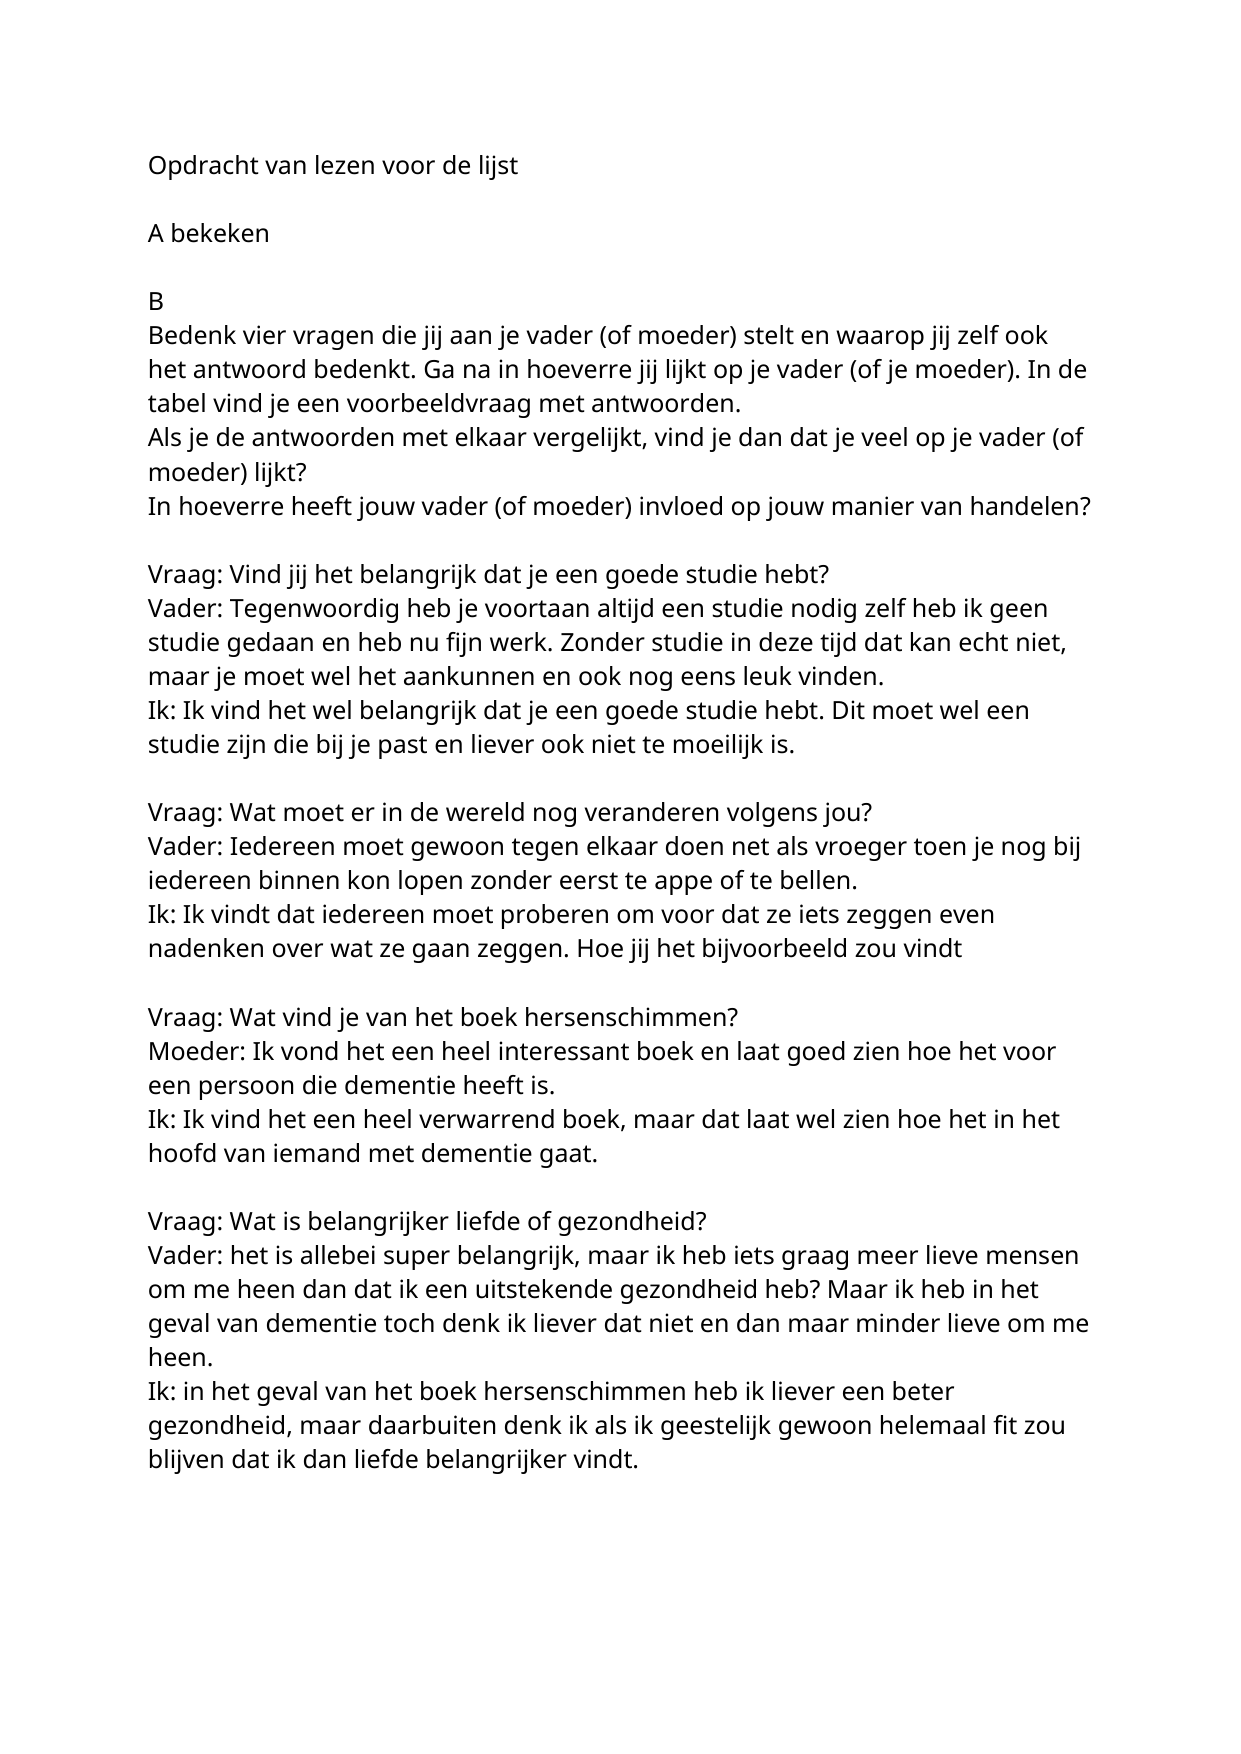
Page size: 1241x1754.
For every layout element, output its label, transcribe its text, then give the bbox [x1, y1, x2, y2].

text B [148, 284, 1093, 318]
text Als je de antwoorden met elkaar vergelijkt, vind je dan dat je veel op je vader (of moeder) lijkt? [148, 420, 1093, 488]
text Ik: Ik vind het wel belangrijk dat je een goede studie hebt. Dit moet wel een studie zijn die bij je past en liever ook niet te moeilijk is. [148, 693, 1093, 761]
text Vader: het is allebei super belangrijk, maar ik heb iets graag meer lieve mensen om me heen dan dat ik een uitstekende gezondheid heb? Maar ik heb in het geval van dementie toch denk ik liever dat niet en dan maar minder lieve om me heen. [148, 1238, 1093, 1374]
text Vraag: Wat moet er in de wereld nog veranderen volgens jou? [148, 795, 1093, 829]
text Vader: Iedereen moet gewoon tegen elkaar doen net als vroeger toen je nog bij iedereen binnen kon lopen zonder eerst te appe of te bellen. [148, 829, 1093, 897]
text Vraag: Wat is belangrijker liefde of gezondheid? [148, 1203, 1093, 1238]
text Vraag: Wat vind je van het boek hersenschimmen? [148, 999, 1093, 1033]
text Opdracht van lezen voor de lijst [148, 148, 1093, 182]
text Vader: Tegenwoordig heb je voortaan altijd een studie nodig zelf heb ik geen studie gedaan en heb nu fijn werk. Zonder studie in deze tijd dat kan echt niet, maar je moet wel het aankunnen en ook nog eens leuk vinden. [148, 590, 1093, 693]
text Bedenk vier vragen die jij aan je vader (of moeder) stelt en waarop jij zelf ook het antwoord bedenkt. Ga na in hoeverre jij lijkt op je vader (of je moeder). In de tabel vind je een voorbeeldvraag met antwoorden. [148, 318, 1093, 420]
text Moeder: Ik vond het een heel interessant boek en laat goed zien hoe het voor een persoon die dementie heeft is. [148, 1033, 1093, 1101]
text Ik: Ik vindt dat iedereen moet proberen om voor dat ze iets zeggen even nadenken over wat ze gaan zeggen. Hoe jij het bijvoorbeeld zou vindt [148, 897, 1093, 965]
text A bekeken [148, 216, 1093, 250]
text Vraag: Vind jij het belangrijk dat je een goede studie hebt? [148, 556, 1093, 590]
text Ik: Ik vind het een heel verwarrend boek, maar dat laat wel zien hoe het in het hoofd van iemand met dementie gaat. [148, 1101, 1093, 1169]
text In hoeverre heeft jouw vader (of moeder) invloed op jouw manier van handelen? [148, 488, 1093, 522]
text Ik: in het geval van het boek hersenschimmen heb ik liever een beter gezondheid, maar daarbuiten denk ik als ik geestelijk gewoon helemaal fit zou blijven dat ik dan liefde belangrijker vindt. [148, 1374, 1093, 1476]
